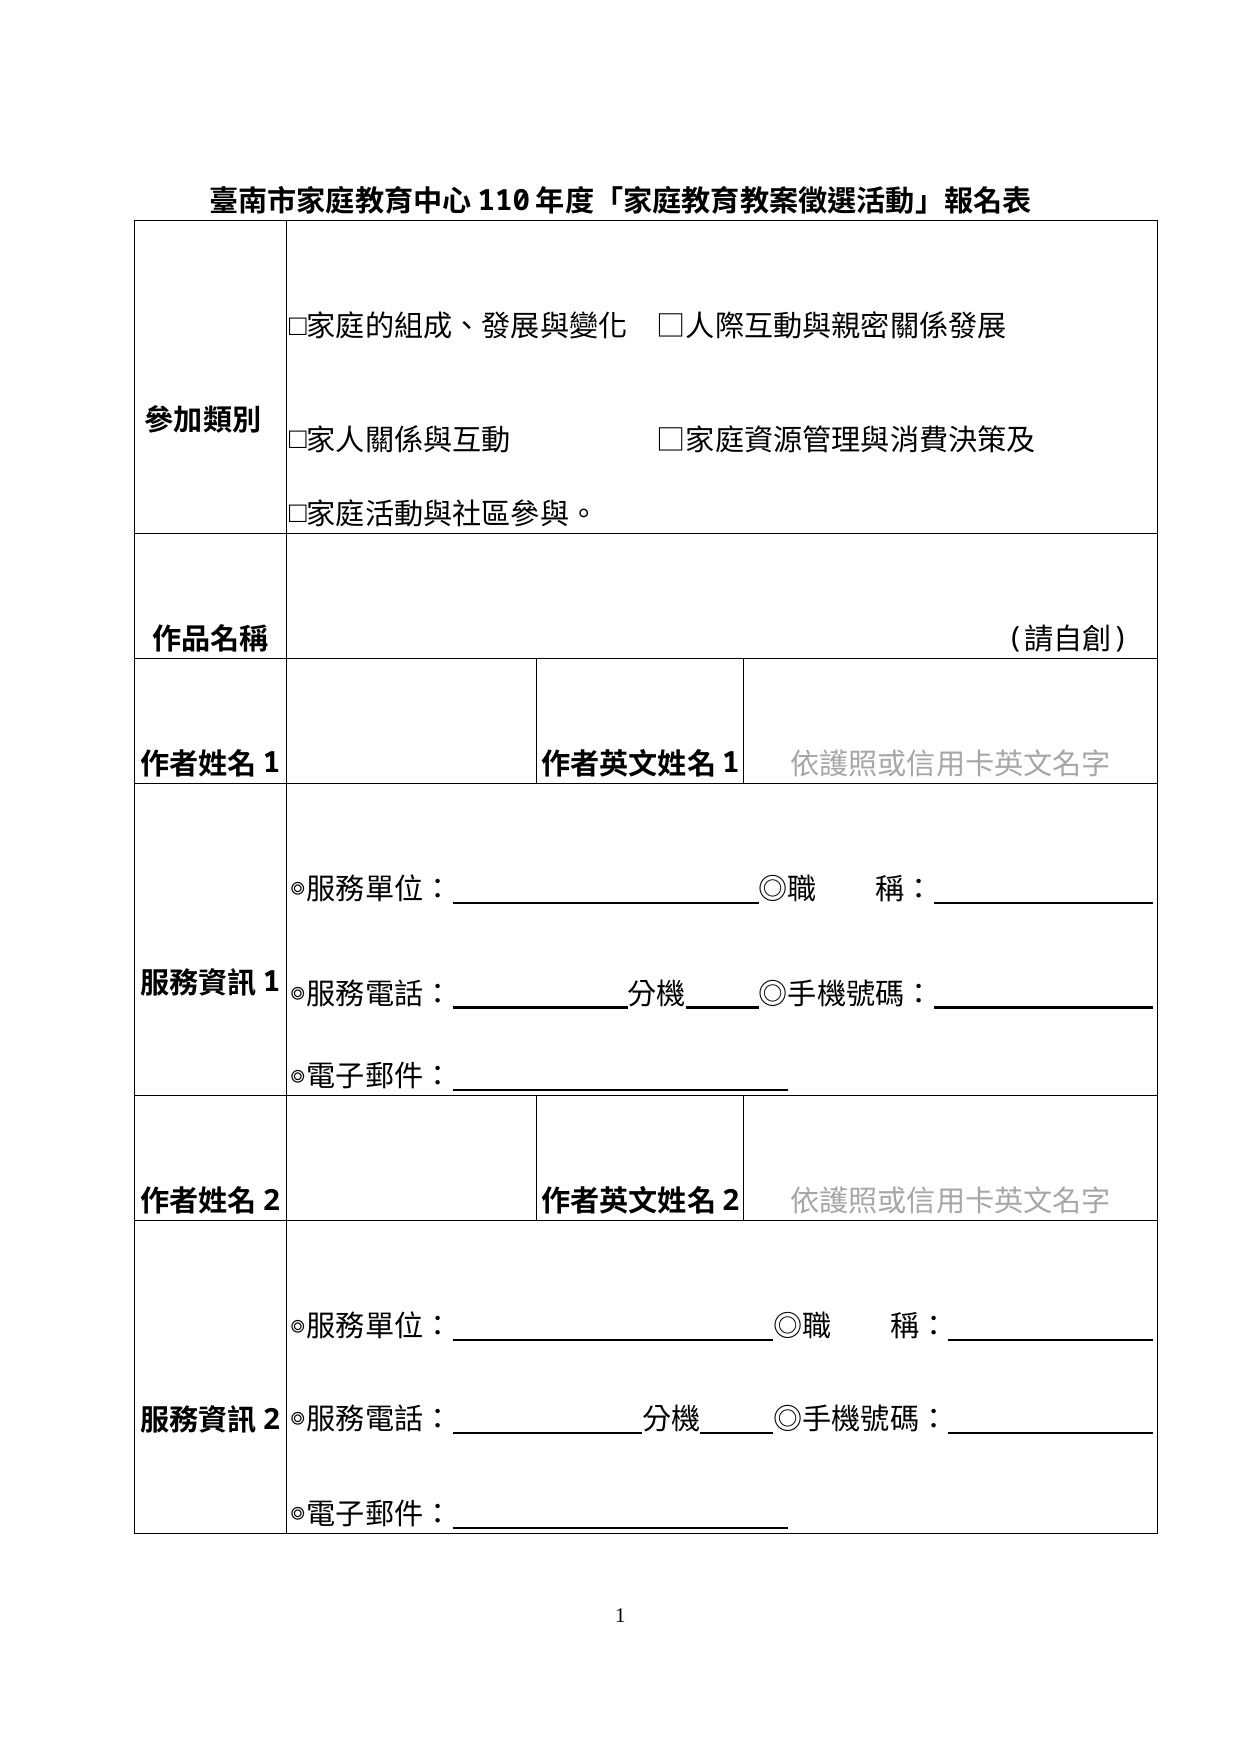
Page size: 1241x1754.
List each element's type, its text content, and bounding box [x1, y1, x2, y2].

table_cell 作者英文姓名2 [537, 1096, 743, 1220]
table_header □家庭的組成、發展與變化 □人際互動與親密關係發展 □家人關係與互動 □家庭資源管理與消費決策及 □家庭活動與社區參與。 [287, 221, 1157, 532]
table_cell 作者英文姓名1 [537, 659, 743, 782]
text 臺南市家庭教育中心110年度「家庭教育教案徵選活動」報名表 [150, 157, 1090, 220]
table_cell 作品名稱 [135, 534, 286, 657]
table_cell [287, 1096, 536, 1220]
table_header 參加類別 [135, 221, 286, 532]
table_cell ◎服務單位： ◎職 稱： ◎服務電話： 分機 ◎手機號碼： ◎電子郵件： [287, 784, 1157, 1095]
table_cell 作者姓名1 [135, 659, 286, 782]
table_cell 依護照或信用卡英文名字 [744, 1096, 1157, 1220]
table_cell 依護照或信用卡英文名字 [744, 659, 1157, 782]
table_cell 服務資訊1 [135, 784, 286, 1095]
table_cell ◎服務單位： ◎職 稱： ◎服務電話： 分機 ◎手機號碼： ◎電子郵件： [287, 1221, 1157, 1532]
table_cell [287, 659, 536, 782]
table_cell 作者姓名2 [135, 1096, 286, 1220]
table_cell 服務資訊2 [135, 1221, 286, 1532]
table_cell (請自創) [287, 534, 1157, 657]
